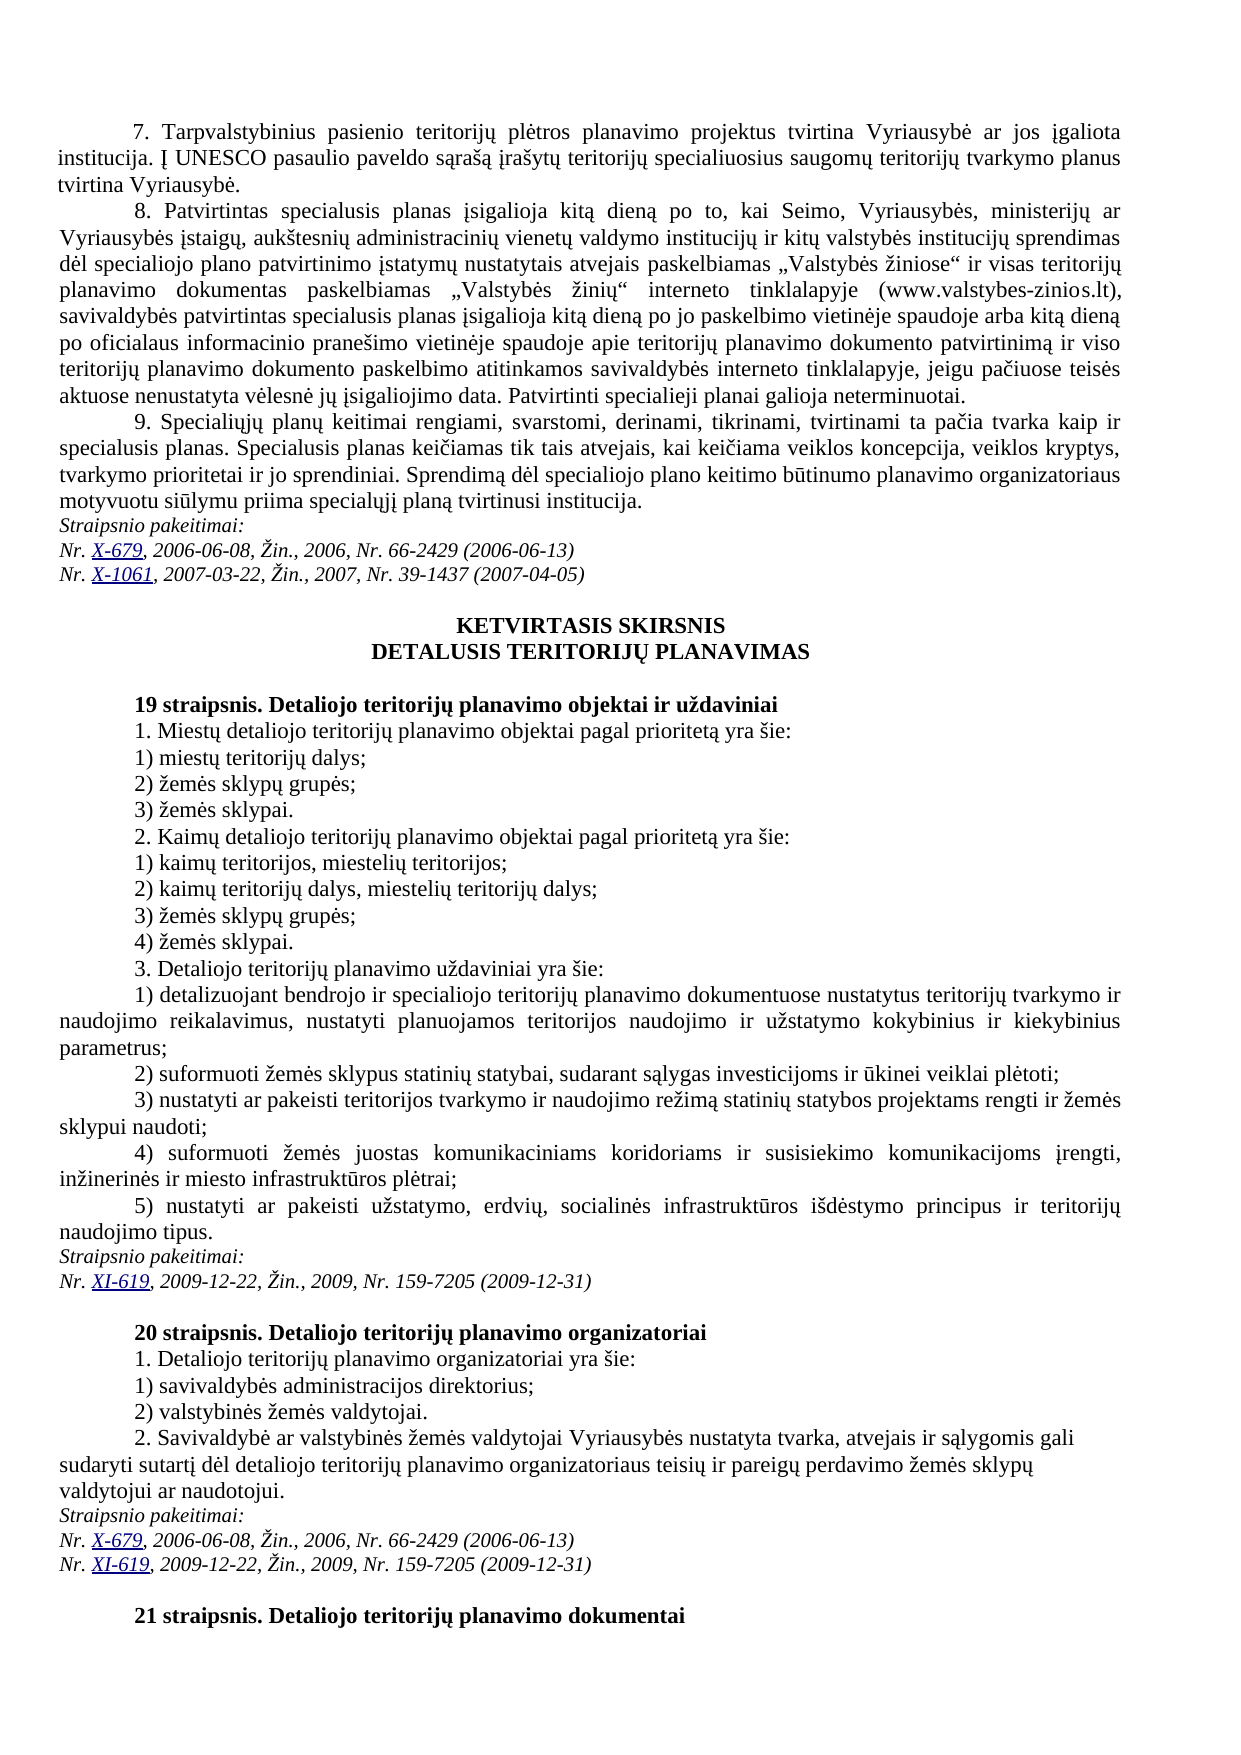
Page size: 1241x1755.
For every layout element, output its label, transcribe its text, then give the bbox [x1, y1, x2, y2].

text 2) kaimų teritorijų dalys, miestelių teritorijų dalys; [59, 876, 1122, 902]
text KETVIRTASIS SKIRSNIS [59, 612, 1122, 638]
text 8. Patvirtintas specialusis planas įsigalioja kitą dieną po to, kai Seimo, Vyriausybės, ministerijų ar Vyriausybės įstaigų, aukštesnių administracinių vienetų valdymo institucijų ir kitų valstybės institucijų sprendimas dėl specialiojo plano patvirtinimo įstatymų nustatytais atvejais paskelbiamas „Valstybės žiniose“ ir visas teritorijų planavimo dokumentas paskelbiamas „Valstybės žinių“ interneto tinklalapyje (www.valstybes-zinios.lt), savivaldybės patvirtintas specialusis planas įsigalioja kitą dieną po jo paskelbimo vietinėje spaudoje arba kitą dieną po oficialaus informacinio pranešimo vietinėje spaudoje apie teritorijų planavimo dokumento patvirtinimą ir viso teritorijų planavimo dokumento paskelbimo atitinkamos savivaldybės interneto tinklalapyje, jeigu pačiuose teisės aktuose nenustatyta vėlesnė jų įsigaliojimo data. Patvirtinti specialieji planai galioja neterminuotai. [59, 197, 1122, 408]
text 3) žemės sklypų grupės; [59, 902, 1122, 928]
text 3. Detaliojo teritorijų planavimo uždaviniai yra šie: [59, 954, 1122, 981]
text 4) žemės sklypai. [59, 928, 1122, 954]
text 1) detalizuojant bendrojo ir specialiojo teritorijų planavimo dokumentuose nustatytus teritorijų tvarkymo ir naudojimo reikalavimus, nustatyti planuojamos teritorijos naudojimo ir užstatymo kokybinius ir kiekybinius parametrus; [59, 981, 1122, 1060]
text 1) kaimų teritorijos, miestelių teritorijos; [59, 849, 1122, 876]
text Nr. XI-619, 2009-12-22, Žin., 2009, Nr. 159-7205 (2009-12-31) [59, 1268, 1122, 1293]
text Straipsnio pakeitimai: [59, 1244, 1122, 1268]
text Straipsnio pakeitimai: [59, 513, 1122, 537]
text 20 straipsnis. Detaliojo teritorijų planavimo organizatoriai [59, 1319, 1122, 1345]
text 3) žemės sklypai. [59, 796, 1122, 823]
text 7. Tarpvalstybinius pasienio teritorijų plėtros planavimo projektus tvirtina Vyriausybė ar jos įgaliota institucija. Į UNESCO pasaulio paveldo sąrašą įrašytų teritorijų specialiuosius saugomų teritorijų tvarkymo planus tvirtina Vyriausybė. [57, 118, 1122, 197]
text 2. Savivaldybė ar valstybinės žemės valdytojai Vyriausybės nustatyta tvarka, atvejais ir sąlygomis gali sudaryti sutartį dėl detaliojo teritorijų planavimo organizatoriaus teisių ir pareigų perdavimo žemės sklypų valdytojui ar naudotojui. [59, 1424, 1122, 1503]
text Nr. X-679, 2006-06-08, Žin., 2006, Nr. 66-2429 (2006-06-13) [59, 1527, 1122, 1552]
text Straipsnio pakeitimai: [59, 1503, 1122, 1527]
text 4) suformuoti žemės juostas komunikaciniams koridoriams ir susisiekimo komunikacijoms įrengti, inžinerinės ir miesto infrastruktūros plėtrai; [59, 1139, 1122, 1192]
text Nr. X-679, 2006-06-08, Žin., 2006, Nr. 66-2429 (2006-06-13) [59, 537, 1122, 562]
text 5) nustatyti ar pakeisti užstatymo, erdvių, socialinės infrastruktūros išdėstymo principus ir teritorijų naudojimo tipus. [59, 1192, 1122, 1244]
text 9. Specialiųjų planų keitimai rengiami, svarstomi, derinami, tikrinami, tvirtinami ta pačia tvarka kaip ir specialusis planas. Specialusis planas keičiamas tik tais atvejais, kai keičiama veiklos koncepcija, veiklos kryptys, tvarkymo prioritetai ir jo sprendiniai. Sprendimą dėl specialiojo plano keitimo būtinumo planavimo organizatoriaus motyvuotu siūlymu priima specialųjį planą tvirtinusi institucija. [59, 408, 1122, 513]
text 2) suformuoti žemės sklypus statinių statybai, sudarant sąlygas investicijoms ir ūkinei veiklai plėtoti; [59, 1060, 1122, 1086]
text 1) savivaldybės administracijos direktorius; [59, 1372, 1122, 1398]
text Nr. X-1061, 2007-03-22, Žin., 2007, Nr. 39-1437 (2007-04-05) [59, 562, 1122, 586]
text 2. Kaimų detaliojo teritorijų planavimo objektai pagal prioritetą yra šie: [59, 823, 1122, 849]
text Nr. XI-619, 2009-12-22, Žin., 2009, Nr. 159-7205 (2009-12-31) [59, 1552, 1122, 1576]
text 1) miestų teritorijų dalys; [59, 744, 1122, 770]
text DETALUSIS TERITORIJŲ PLANAVIMAS [59, 638, 1122, 665]
text 3) nustatyti ar pakeisti teritorijos tvarkymo ir naudojimo režimą statinių statybos projektams rengti ir žemės sklypui naudoti; [59, 1086, 1122, 1139]
text 2) valstybinės žemės valdytojai. [59, 1398, 1122, 1424]
text 21 straipsnis. Detaliojo teritorijų planavimo dokumentai [59, 1602, 1122, 1628]
text 19 straipsnis. Detaliojo teritorijų planavimo objektai ir uždaviniai [59, 691, 1122, 717]
text 1. Miestų detaliojo teritorijų planavimo objektai pagal prioritetą yra šie: [59, 717, 1122, 744]
text 2) žemės sklypų grupės; [59, 770, 1122, 796]
text 1. Detaliojo teritorijų planavimo organizatoriai yra šie: [59, 1345, 1122, 1372]
